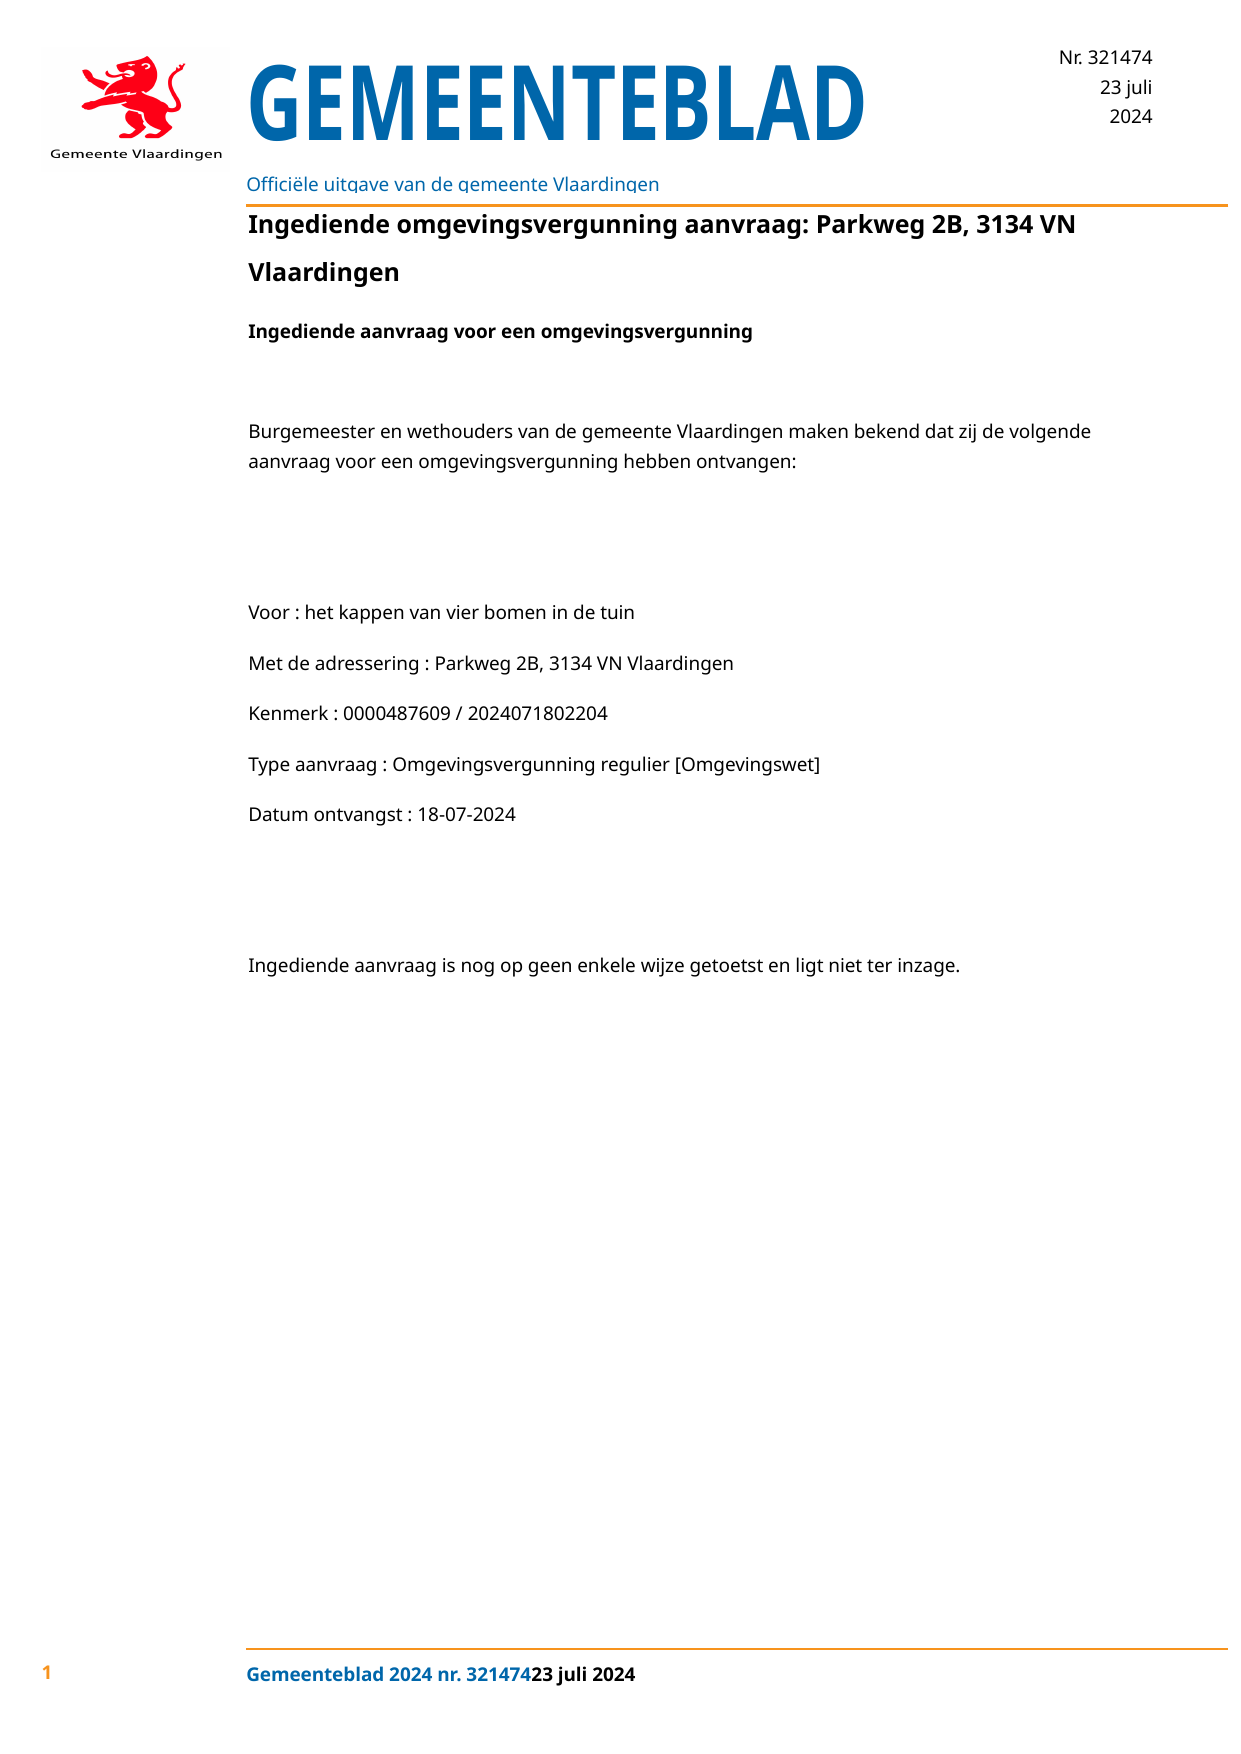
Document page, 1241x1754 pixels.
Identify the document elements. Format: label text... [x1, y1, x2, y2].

text Kenmerk : 0000487609 / 2024071802204 [248, 700, 1152, 726]
text Type aanvraag : Omgevingsvergunning regulier [Omgevingswet] [248, 751, 1152, 777]
text Ingediende omgevingsvergunning aanvraag: Parkweg 2B, 3134 VN Vlaardingen [248, 207, 1152, 288]
text Ingediende aanvraag is nog op geen enkele wijze getoetst en ligt niet ter inzage. [248, 952, 1152, 978]
text Burgemeester en wethouders van de gemeente Vlaardingen maken bekend dat zij de volgende aanvraag voor een omgevingsvergunning hebben ontvangen: [248, 419, 1152, 474]
text Datum ontvangst : 18-07-2024 [248, 801, 1152, 827]
text Ingediende aanvraag voor een omgevingsvergunning [248, 318, 1152, 344]
text Voor : het kappen van vier bomen in de tuin [248, 599, 1152, 625]
text Met de adressering : Parkweg 2B, 3134 VN Vlaardingen [248, 650, 1152, 676]
picture [41, 47, 231, 172]
